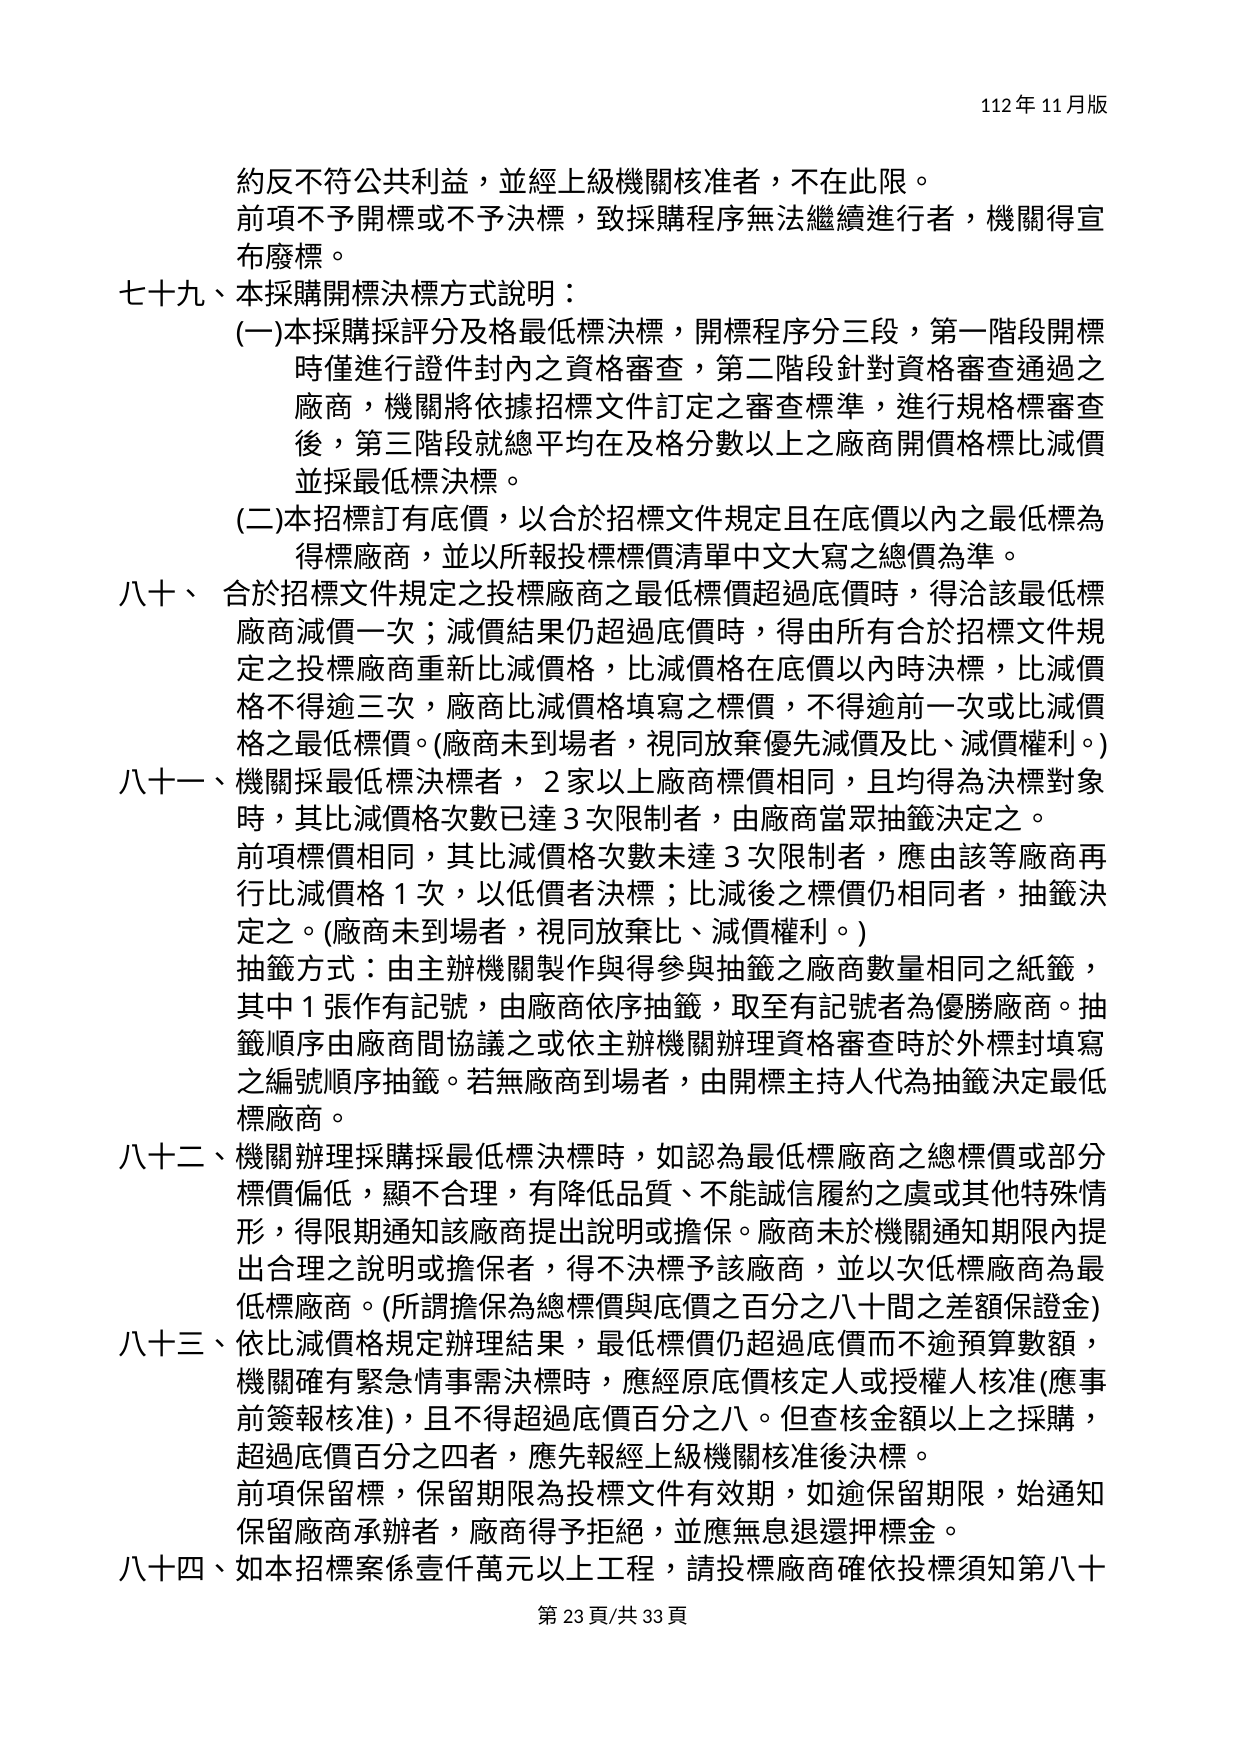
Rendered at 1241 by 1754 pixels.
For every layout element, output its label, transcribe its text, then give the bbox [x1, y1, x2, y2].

text 前項標價相同，其比減價格次數未達3次限制者，應由該等廠商再行比減價格1次，以低價者決標；比減後之標價仍相同者，抽籤決定之。(廠商未到場者，視同放棄比、減價權利。) [236, 837, 1107, 950]
list 機關採最低標決標者， 2家以上廠商標價相同，且均得為決標對象時，其比減價格次數已達3次限制者，由廠商當眾抽籤決定之。 [118, 762, 1107, 837]
list 合於招標文件規定之投標廠商之最低標價超過底價時，得洽該最低標廠商減價一次；減價結果仍超過底價時，得由所有合於招標文件規定之投標廠商重新比減價格，比減價格在底價以內時決標，比減價格不得逾三次，廠商比減價格填寫之標價，不得逾前一次或比減價格之最低標價。(廠商未到場者，視同放棄優先減價及比、減價權利。) [118, 575, 1107, 762]
list 如本招標案係壹仟萬元以上工程，請投標廠商確依投標須知第八十 [118, 1550, 1107, 1587]
list 依比減價格規定辦理結果，最低標價仍超過底價而不逾預算數額，機關確有緊急情事需決標時，應經原底價核定人或授權人核准(應事前簽報核准)，且不得超過底價百分之八。但查核金額以上之採購，超過底價百分之四者，應先報經上級機關核准後決標。 [118, 1325, 1107, 1475]
text (一)本採購採評分及格最低標決標，開標程序分三段，第一階段開標時僅進行證件封內之資格審查，第二階段針對資格審查通過之廠商，機關將依據招標文件訂定之審查標準，進行規格標審查後，第三階段就總平均在及格分數以上之廠商開價格標比減價並採最低標決標。 [236, 312, 1107, 500]
text (二)本招標訂有底價，以合於招標文件規定且在底價以內之最低標為得標廠商，並以所報投標標價清單中文大寫之總價為準。 [236, 500, 1107, 575]
text 抽籤方式：由主辦機關製作與得參與抽籤之廠商數量相同之紙籤，其中1張作有記號，由廠商依序抽籤，取至有記號者為優勝廠商。抽籤順序由廠商間協議之或依主辦機關辦理資格審查時於外標封填寫之編號順序抽籤。若無廠商到場者，由開標主持人代為抽籤決定最低標廠商。 [236, 950, 1107, 1137]
text 約反不符公共利益，並經上級機關核准者，不在此限。 [236, 162, 1107, 200]
text 前項不予開標或不予決標，致採購程序無法繼續進行者，機關得宣布廢標。 [236, 200, 1107, 275]
list 機關辦理採購採最低標決標時，如認為最低標廠商之總標價或部分標價偏低，顯不合理，有降低品質、不能誠信履約之虞或其他特殊情形，得限期通知該廠商提出說明或擔保。廠商未於機關通知期限內提出合理之說明或擔保者，得不決標予該廠商，並以次低標廠商為最低標廠商。(所謂擔保為總標價與底價之百分之八十間之差額保證金) [118, 1137, 1107, 1325]
text 前項保留標，保留期限為投標文件有效期，如逾保留期限，始通知保留廠商承辦者，廠商得予拒絕，並應無息退還押標金。 [236, 1475, 1107, 1550]
list 本採購開標決標方式說明： [118, 275, 1107, 312]
